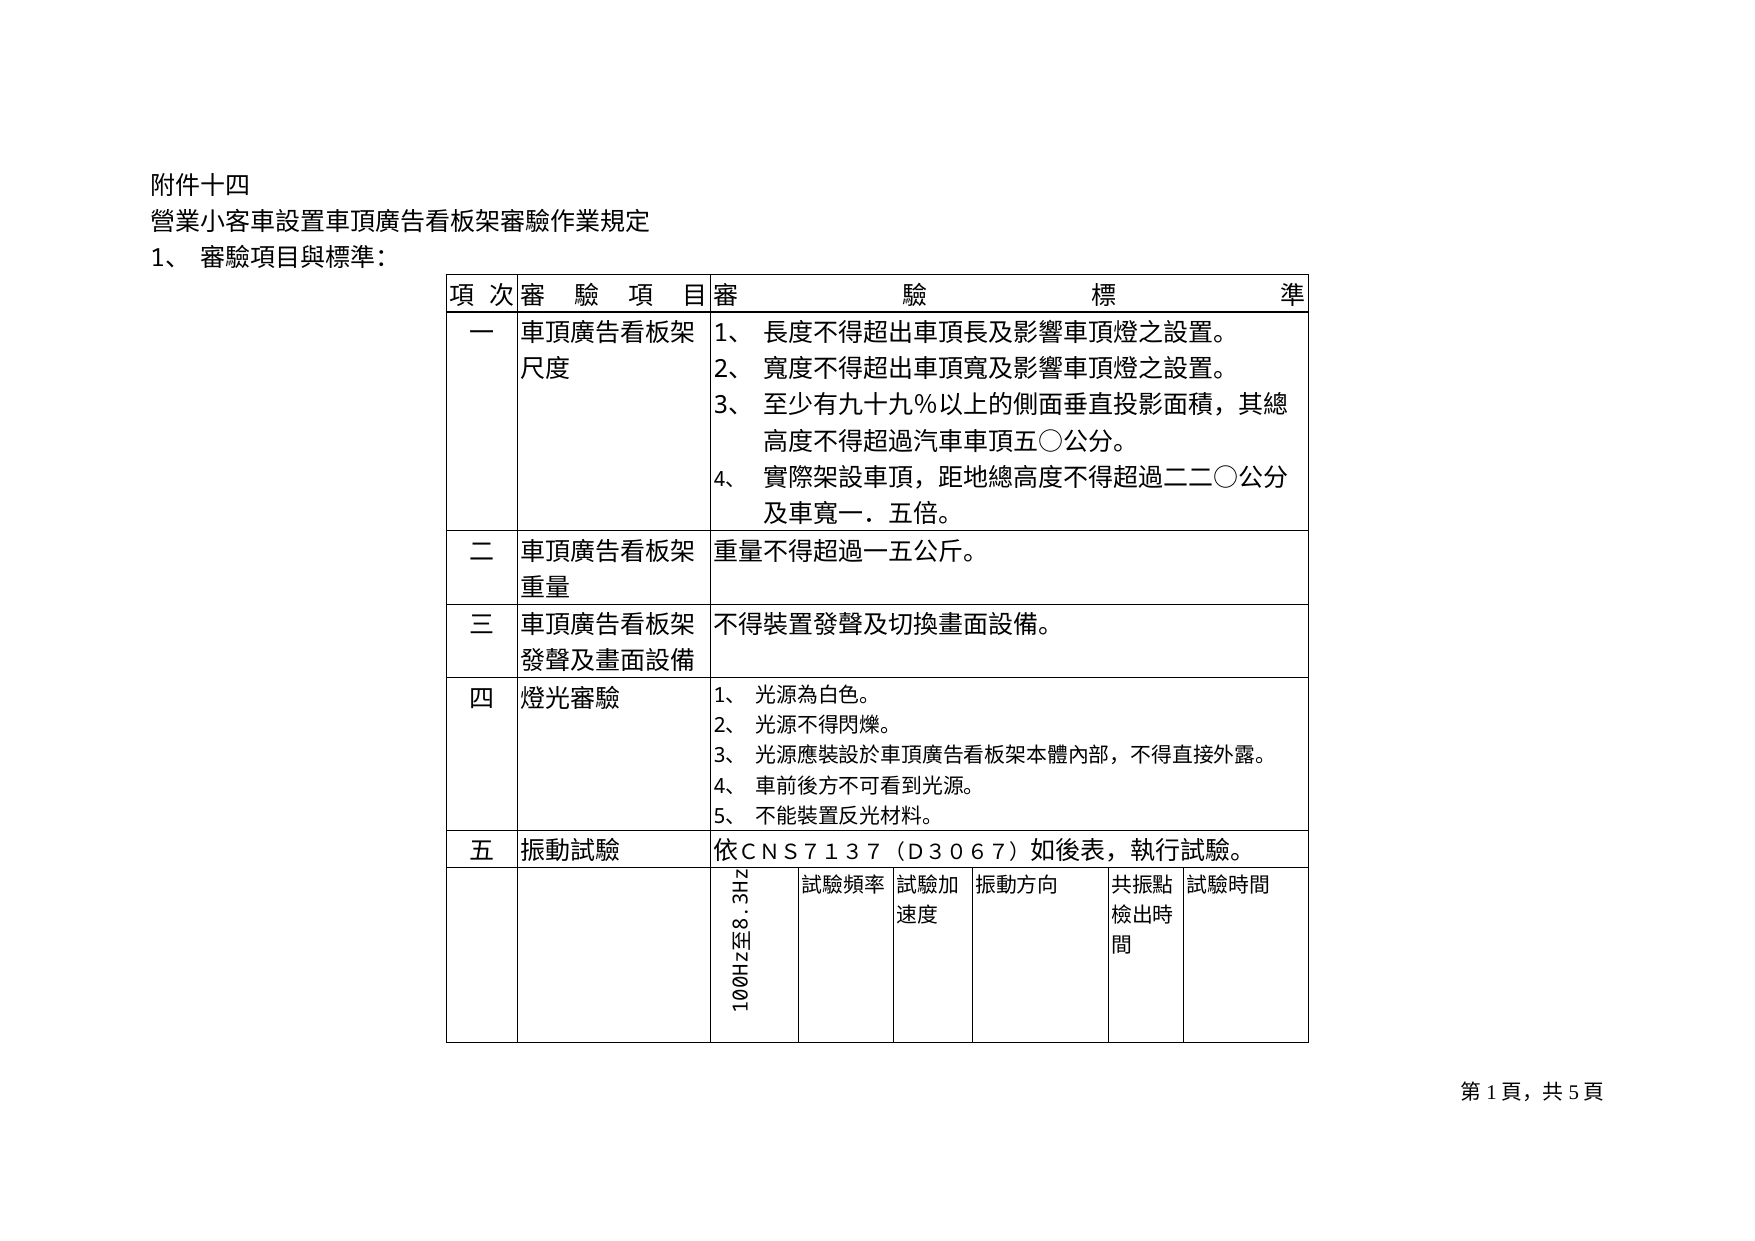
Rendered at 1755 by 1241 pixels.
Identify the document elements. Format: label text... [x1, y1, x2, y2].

table_cell 依ＣＮＳ７１３７（Ｄ３０６７）如後表，執行試驗。 [711, 831, 1308, 867]
table_cell 燈光審驗 [518, 678, 710, 830]
table_cell 長度不得超出車頂長及影響車頂燈之設置。 寬度不得超出車頂寬及影響車頂燈之設置。 至少有九十九％以上的側面垂直投影面積，其總高度不得超過汽車車頂五○公分。 實際架設車頂，距地總高度不得超過二二○公分及車寬一．五倍。 [711, 313, 1308, 530]
table_cell 試驗頻率 [799, 868, 893, 1042]
list 審驗項目與標準： [150, 238, 1604, 274]
table_cell 車頂廣告看板架重量 [518, 531, 710, 603]
table_cell 共振點檢出時間 [1109, 868, 1183, 1042]
text 營業小客車設置車頂廣告看板架審驗作業規定 [150, 202, 1604, 238]
table_cell 光源為白色。 光源不得閃爍。 光源應裝設於車頂廣告看板架本體內部，不得直接外露。 車前後方不可看到光源。 不能裝置反光材料。 [711, 678, 1308, 830]
table_cell 一 [447, 313, 517, 530]
text 附件十四 [150, 165, 1604, 202]
table_cell 車頂廣告看板架發聲及畫面設備 [518, 605, 710, 677]
table_cell [447, 868, 517, 1042]
table_header 審驗標準 [711, 275, 1308, 311]
table_cell 重量不得超過一五公斤。 [711, 531, 1308, 603]
table_cell 車頂廣告看板架尺度 [518, 313, 710, 530]
table_cell 二 [447, 531, 517, 603]
table_cell 三 [447, 605, 517, 677]
table_cell 試驗加速度 [894, 868, 972, 1042]
table_cell 不得裝置發聲及切換畫面設備。 [711, 605, 1308, 677]
table_cell [518, 868, 710, 1042]
table_header 審驗項目 [518, 275, 710, 311]
table_header 項次 [447, 275, 517, 311]
table_cell 8.3Hz 至 100Hz [711, 868, 798, 1042]
table_cell 振動試驗 [518, 831, 710, 867]
table_cell 試驗時間 [1184, 868, 1308, 1042]
table_cell 四 [447, 678, 517, 830]
table_cell 五 [447, 831, 517, 867]
table_cell 振動方向 [973, 868, 1108, 1042]
